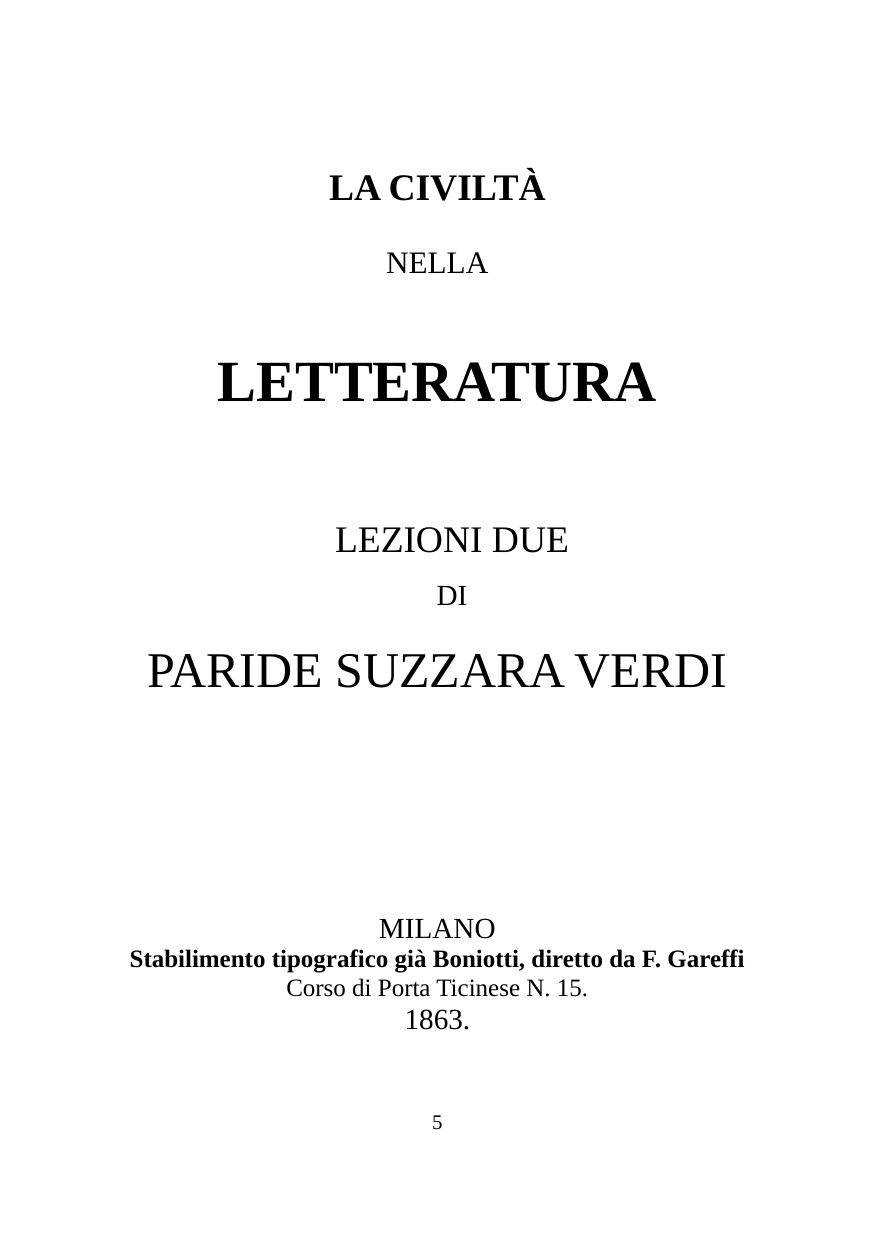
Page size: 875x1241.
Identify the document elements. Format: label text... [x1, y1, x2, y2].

text LA CIVILTÀ NELLA LETTERATURA [106, 165, 768, 414]
text MILANO Stabilimento tipografico già Boniotti, diretto da F. Gareffi Corso di Porta Ticinese N. 15. 1863. [106, 911, 768, 1036]
text LEZIONI DUE [106, 517, 768, 560]
text PARIDE SUZZARA VERDI [106, 641, 768, 698]
text DI [106, 578, 768, 611]
